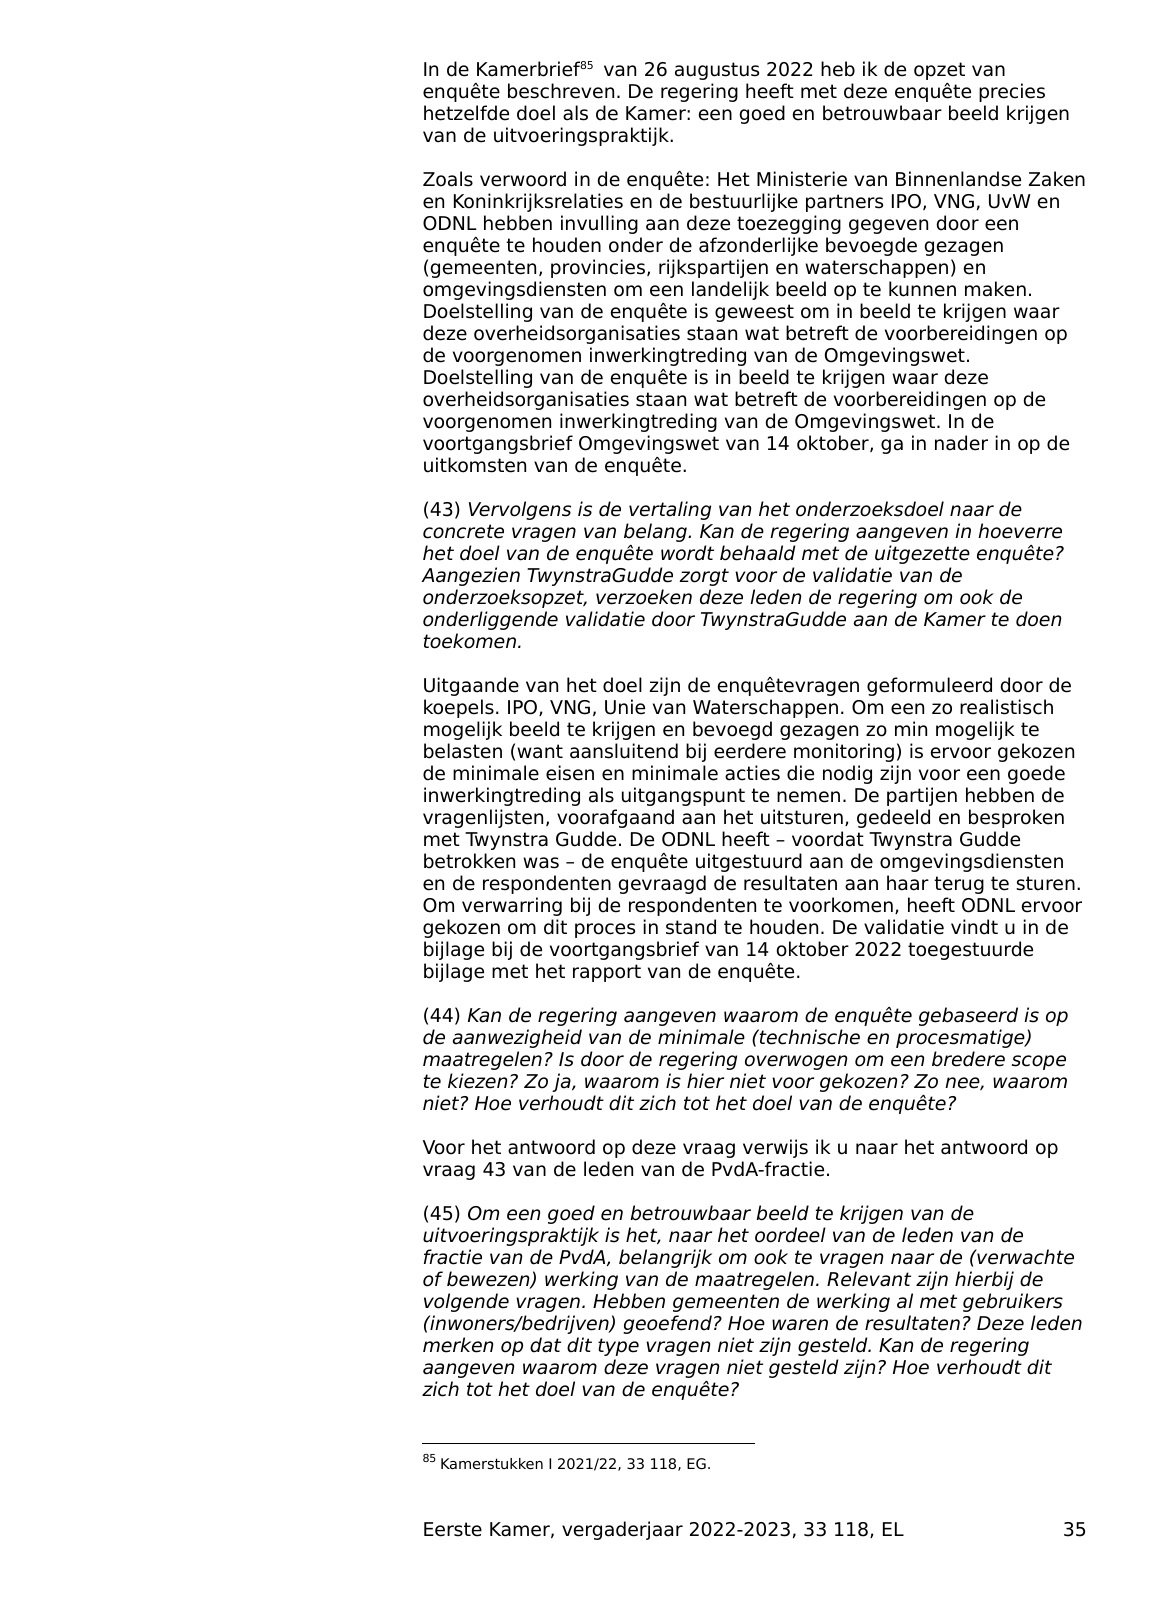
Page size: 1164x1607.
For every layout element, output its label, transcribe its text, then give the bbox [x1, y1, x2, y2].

text Zoals verwoord in de enquête: Het Ministerie van Binnenlandse Zaken en Koninkrijksrelaties en de bestuurlijke partners IPO, VNG, UvW en ODNL hebben invulling aan deze toezegging gegeven door een enquête te houden onder de afzonderlijke bevoegde gezagen (gemeenten, provincies, rijkspartijen en waterschappen) en omgevingsdiensten om een landelijk beeld op te kunnen maken. Doelstelling van de enquête is geweest om in beeld te krijgen waar deze overheidsorganisaties staan wat betreft de voorbereidingen op de voorgenomen inwerkingtreding van de Omgevingswet. Doelstelling van de enquête is in beeld te krijgen waar deze overheidsorganisaties staan wat betreft de voorbereidingen op de voorgenomen inwerkingtreding van de Omgevingswet. In de voortgangsbrief Omgevingswet van 14 oktober, ga in nader in op de uitkomsten van de enquête. [422, 169, 1087, 477]
text Voor het antwoord op deze vraag verwijs ik u naar het antwoord op vraag 43 van de leden van de PvdA-fractie. [422, 1137, 1087, 1181]
text Uitgaande van het doel zijn de enquêtevragen geformuleerd door de koepels. IPO, VNG, Unie van Waterschappen. Om een zo realistisch mogelijk beeld te krijgen en bevoegd gezagen zo min mogelijk te belasten (want aansluitend bij eerdere monitoring) is ervoor gekozen de minimale eisen en minimale acties die nodig zijn voor een goede inwerkingtreding als uitgangspunt te nemen. De partijen hebben de vragenlijsten, voorafgaand aan het uitsturen, gedeeld en besproken met Twynstra Gudde. De ODNL heeft – voordat Twynstra Gudde betrokken was – de enquête uitgestuurd aan de omgevingsdiensten en de respondenten gevraagd de resultaten aan haar terug te sturen. Om verwarring bij de respondenten te voorkomen, heeft ODNL ervoor gekozen om dit proces in stand te houden. De validatie vindt u in de bijlage bij de voortgangsbrief van 14 oktober 2022 toegestuurde bijlage met het rapport van de enquête. [422, 675, 1087, 983]
text (44) Kan de regering aangeven waarom de enquête gebaseerd is op de aanwezigheid van de minimale (technische en procesmatige) maatregelen? Is door de regering overwogen om een bredere scope te kiezen? Zo ja, waarom is hier niet voor gekozen? Zo nee, waarom niet? Hoe verhoudt dit zich tot het doel van de enquête? [422, 1005, 1087, 1115]
text (43) Vervolgens is de vertaling van het onderzoeksdoel naar de concrete vragen van belang. Kan de regering aangeven in hoeverre het doel van de enquête wordt behaald met de uitgezette enquête? Aangezien TwynstraGudde zorgt voor de validatie van de onderzoeksopzet, verzoeken deze leden de regering om ook de onderliggende validatie door TwynstraGudde aan de Kamer te doen toekomen. [422, 499, 1087, 653]
text Kamerstukken I 2021/22, 33 118, EG. [422, 1452, 1087, 1474]
text (45) Om een goed en betrouwbaar beeld te krijgen van de uitvoeringspraktijk is het, naar het oordeel van de leden van de fractie van de PvdA, belangrijk om ook te vragen naar de (verwachte of bewezen) werking van de maatregelen. Relevant zijn hierbij de volgende vragen. Hebben gemeenten de werking al met gebruikers (inwoners/bedrijven) geoefend? Hoe waren de resultaten? Deze leden merken op dat dit type vragen niet zijn gesteld. Kan de regering aangeven waarom deze vragen niet gesteld zijn? Hoe verhoudt dit zich tot het doel van de enquête? [422, 1203, 1087, 1401]
text In de Kamerbrief van 26 augustus 2022 heb ik de opzet van enquête beschreven. De regering heeft met deze enquête precies hetzelfde doel als de Kamer: een goed en betrouwbaar beeld krijgen van de uitvoeringspraktijk. [422, 59, 1087, 147]
